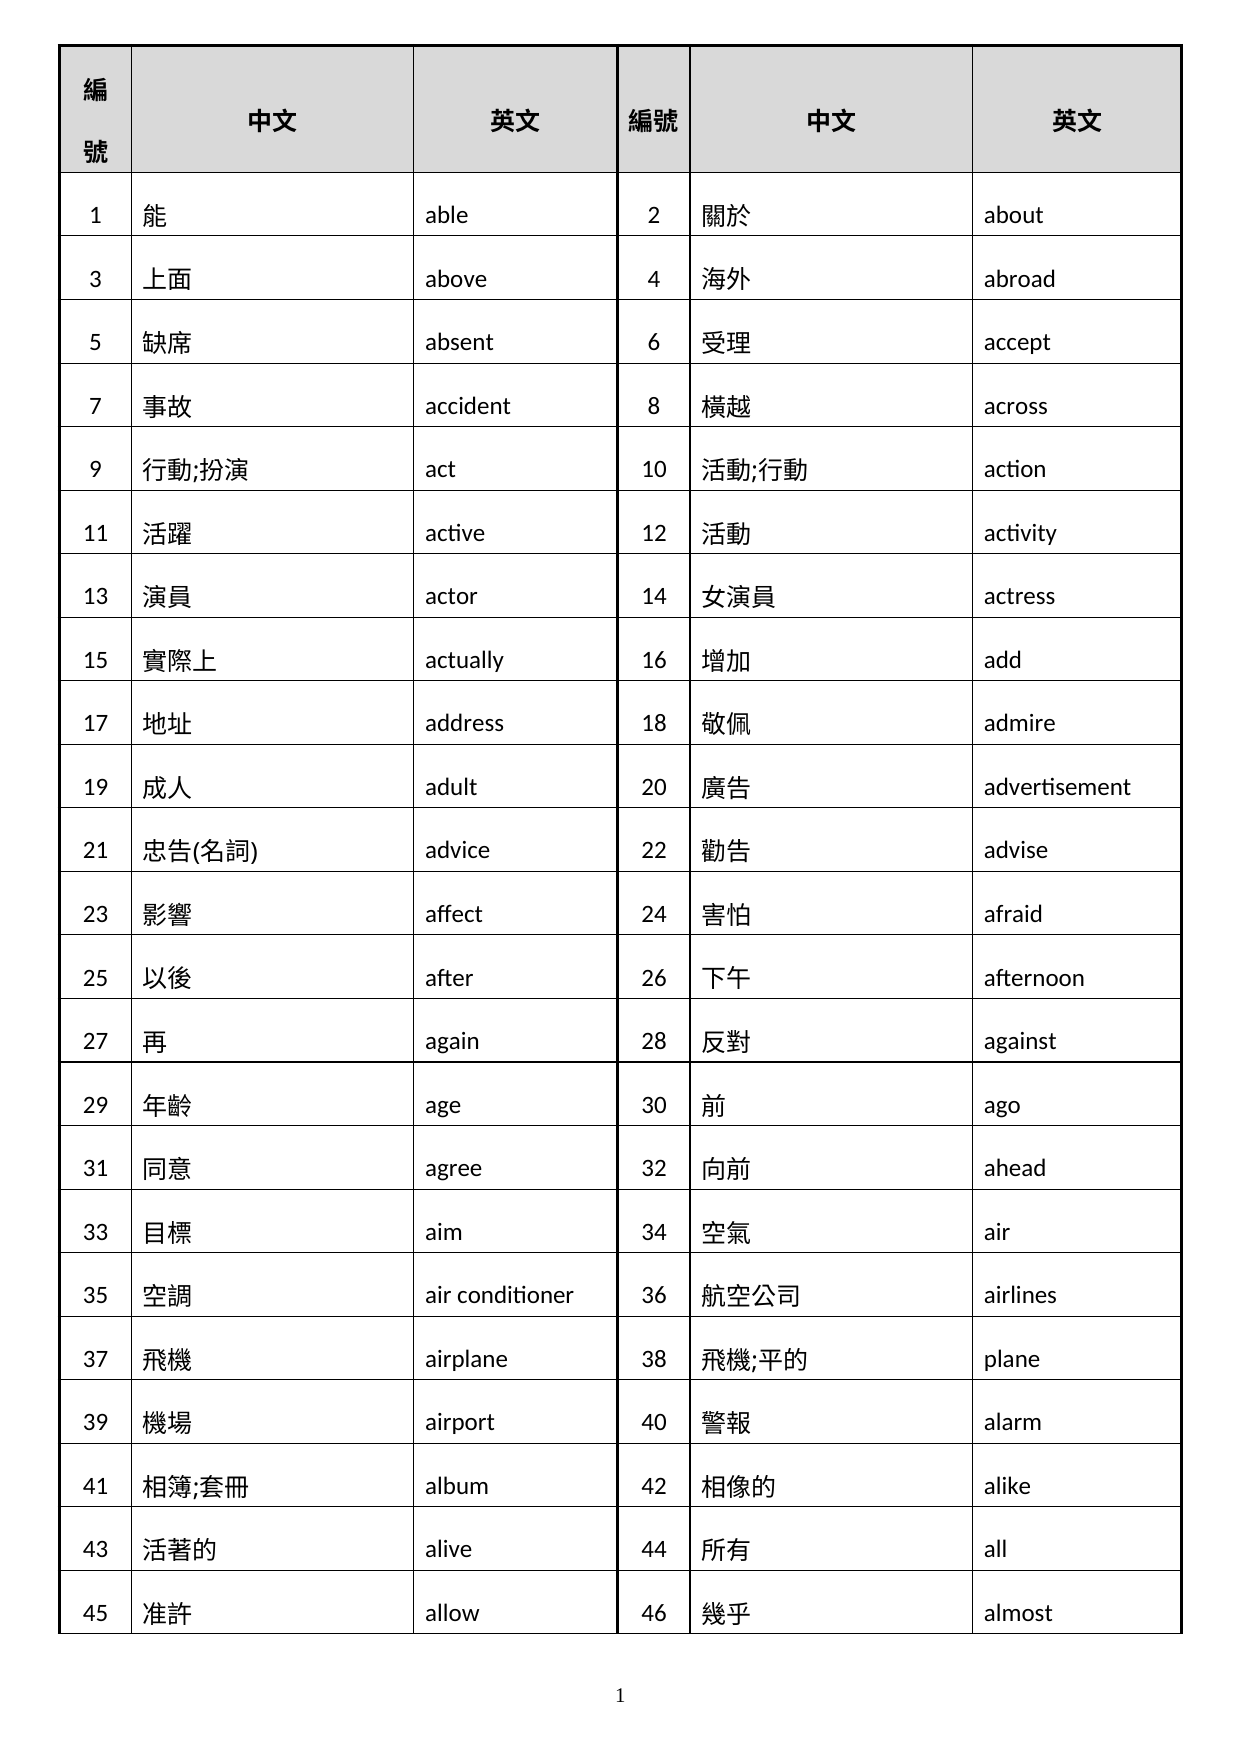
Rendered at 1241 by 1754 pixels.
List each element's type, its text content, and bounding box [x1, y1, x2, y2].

table_cell against [973, 999, 1180, 1061]
table_cell 能 [132, 173, 413, 235]
table_cell 17 [61, 681, 131, 744]
table_cell 23 [61, 872, 131, 934]
table_cell 目標 [132, 1190, 413, 1252]
table_cell all [973, 1507, 1180, 1570]
table_cell alarm [973, 1380, 1180, 1443]
table_cell 15 [61, 618, 131, 680]
table_cell 實際上 [132, 618, 413, 680]
table_cell 前 [691, 1063, 972, 1125]
table_cell 航空公司 [691, 1253, 972, 1316]
table_cell 缺席 [132, 300, 413, 362]
table_cell afternoon [973, 935, 1180, 998]
table_cell 同意 [132, 1126, 413, 1188]
table_cell accept [973, 300, 1180, 362]
table_cell 向前 [691, 1126, 972, 1188]
table_cell 19 [61, 745, 131, 807]
table_cell 影響 [132, 872, 413, 934]
table_cell aim [414, 1190, 616, 1252]
table_cell 12 [619, 491, 689, 553]
table_cell 40 [619, 1380, 689, 1443]
table_cell 18 [619, 681, 689, 744]
table_header 編號 [61, 47, 131, 172]
table_cell 26 [619, 935, 689, 998]
table_cell 事故 [132, 364, 413, 426]
table_cell 24 [619, 872, 689, 934]
table_cell again [414, 999, 616, 1061]
table_cell address [414, 681, 616, 744]
table_cell 30 [619, 1063, 689, 1125]
table_cell 活動;行動 [691, 427, 972, 489]
table_cell admire [973, 681, 1180, 744]
table_cell 38 [619, 1317, 689, 1379]
table_cell 廣告 [691, 745, 972, 807]
table_cell add [973, 618, 1180, 680]
table_cell abroad [973, 236, 1180, 299]
table_header 編號 [619, 47, 689, 172]
table_cell 37 [61, 1317, 131, 1379]
table_cell 4 [619, 236, 689, 299]
table_cell ahead [973, 1126, 1180, 1188]
table_cell 反對 [691, 999, 972, 1061]
table_cell plane [973, 1317, 1180, 1379]
table_cell about [973, 173, 1180, 235]
table_cell 46 [619, 1571, 689, 1633]
table_cell actor [414, 554, 616, 617]
table_cell affect [414, 872, 616, 934]
table_cell 受理 [691, 300, 972, 362]
table_cell actress [973, 554, 1180, 617]
table_cell able [414, 173, 616, 235]
table_cell 31 [61, 1126, 131, 1188]
table_cell 相簿;套冊 [132, 1444, 413, 1506]
table_cell 空調 [132, 1253, 413, 1316]
table_cell 11 [61, 491, 131, 553]
table_cell 44 [619, 1507, 689, 1570]
table_cell 5 [61, 300, 131, 362]
table_cell 地址 [132, 681, 413, 744]
table_cell activity [973, 491, 1180, 553]
table_cell 36 [619, 1253, 689, 1316]
table_cell 41 [61, 1444, 131, 1506]
table_cell 年齡 [132, 1063, 413, 1125]
table_cell 警報 [691, 1380, 972, 1443]
table_cell airplane [414, 1317, 616, 1379]
table_cell 關於 [691, 173, 972, 235]
table_cell 演員 [132, 554, 413, 617]
table_cell 7 [61, 364, 131, 426]
table_cell action [973, 427, 1180, 489]
table_cell 33 [61, 1190, 131, 1252]
table_cell 再 [132, 999, 413, 1061]
table_cell 幾乎 [691, 1571, 972, 1633]
table_cell allow [414, 1571, 616, 1633]
table_cell 28 [619, 999, 689, 1061]
table_cell 10 [619, 427, 689, 489]
table_cell absent [414, 300, 616, 362]
table_cell accident [414, 364, 616, 426]
table_cell active [414, 491, 616, 553]
table_cell 飛機;平的 [691, 1317, 972, 1379]
table_cell after [414, 935, 616, 998]
table_cell 上面 [132, 236, 413, 299]
table_cell advertisement [973, 745, 1180, 807]
table_cell 27 [61, 999, 131, 1061]
table_cell almost [973, 1571, 1180, 1633]
table_cell 橫越 [691, 364, 972, 426]
table_header 中文 [691, 47, 972, 172]
table_cell 勸告 [691, 808, 972, 871]
table_cell 增加 [691, 618, 972, 680]
table_cell across [973, 364, 1180, 426]
table_cell afraid [973, 872, 1180, 934]
table_cell alive [414, 1507, 616, 1570]
table_cell above [414, 236, 616, 299]
table_cell 6 [619, 300, 689, 362]
table_cell 39 [61, 1380, 131, 1443]
table_cell airlines [973, 1253, 1180, 1316]
table_cell 43 [61, 1507, 131, 1570]
table_cell 1 [61, 173, 131, 235]
table_cell adult [414, 745, 616, 807]
table_cell 9 [61, 427, 131, 489]
table_cell 敬佩 [691, 681, 972, 744]
table_cell 下午 [691, 935, 972, 998]
table_cell 准許 [132, 1571, 413, 1633]
table_cell advice [414, 808, 616, 871]
table_cell actually [414, 618, 616, 680]
table_cell agree [414, 1126, 616, 1188]
table_cell 14 [619, 554, 689, 617]
table_cell 45 [61, 1571, 131, 1633]
table_cell 相像的 [691, 1444, 972, 1506]
table_cell 活躍 [132, 491, 413, 553]
table_header 英文 [973, 47, 1180, 172]
table_cell ago [973, 1063, 1180, 1125]
table_cell 成人 [132, 745, 413, 807]
table_cell 29 [61, 1063, 131, 1125]
table_cell 空氣 [691, 1190, 972, 1252]
table_cell air [973, 1190, 1180, 1252]
table_cell 21 [61, 808, 131, 871]
table_cell 32 [619, 1126, 689, 1188]
table_cell 13 [61, 554, 131, 617]
table_cell 42 [619, 1444, 689, 1506]
table_cell 22 [619, 808, 689, 871]
table_cell 2 [619, 173, 689, 235]
table_header 中文 [132, 47, 413, 172]
table_cell air conditioner [414, 1253, 616, 1316]
table_cell 女演員 [691, 554, 972, 617]
table_cell album [414, 1444, 616, 1506]
table_cell 3 [61, 236, 131, 299]
table_cell 以後 [132, 935, 413, 998]
table_cell 35 [61, 1253, 131, 1316]
table_cell alike [973, 1444, 1180, 1506]
table_cell act [414, 427, 616, 489]
table_cell 活動 [691, 491, 972, 553]
table_cell 20 [619, 745, 689, 807]
table_cell 海外 [691, 236, 972, 299]
table_cell 機場 [132, 1380, 413, 1443]
table_cell 害怕 [691, 872, 972, 934]
table_cell airport [414, 1380, 616, 1443]
table_cell 所有 [691, 1507, 972, 1570]
table_cell 忠告(名詞) [132, 808, 413, 871]
table_cell 25 [61, 935, 131, 998]
table_cell 34 [619, 1190, 689, 1252]
table_cell advise [973, 808, 1180, 871]
table_cell 16 [619, 618, 689, 680]
table_cell 行動;扮演 [132, 427, 413, 489]
table_cell age [414, 1063, 616, 1125]
table_cell 飛機 [132, 1317, 413, 1379]
table_header 英文 [414, 47, 616, 172]
table_cell 8 [619, 364, 689, 426]
table_cell 活著的 [132, 1507, 413, 1570]
